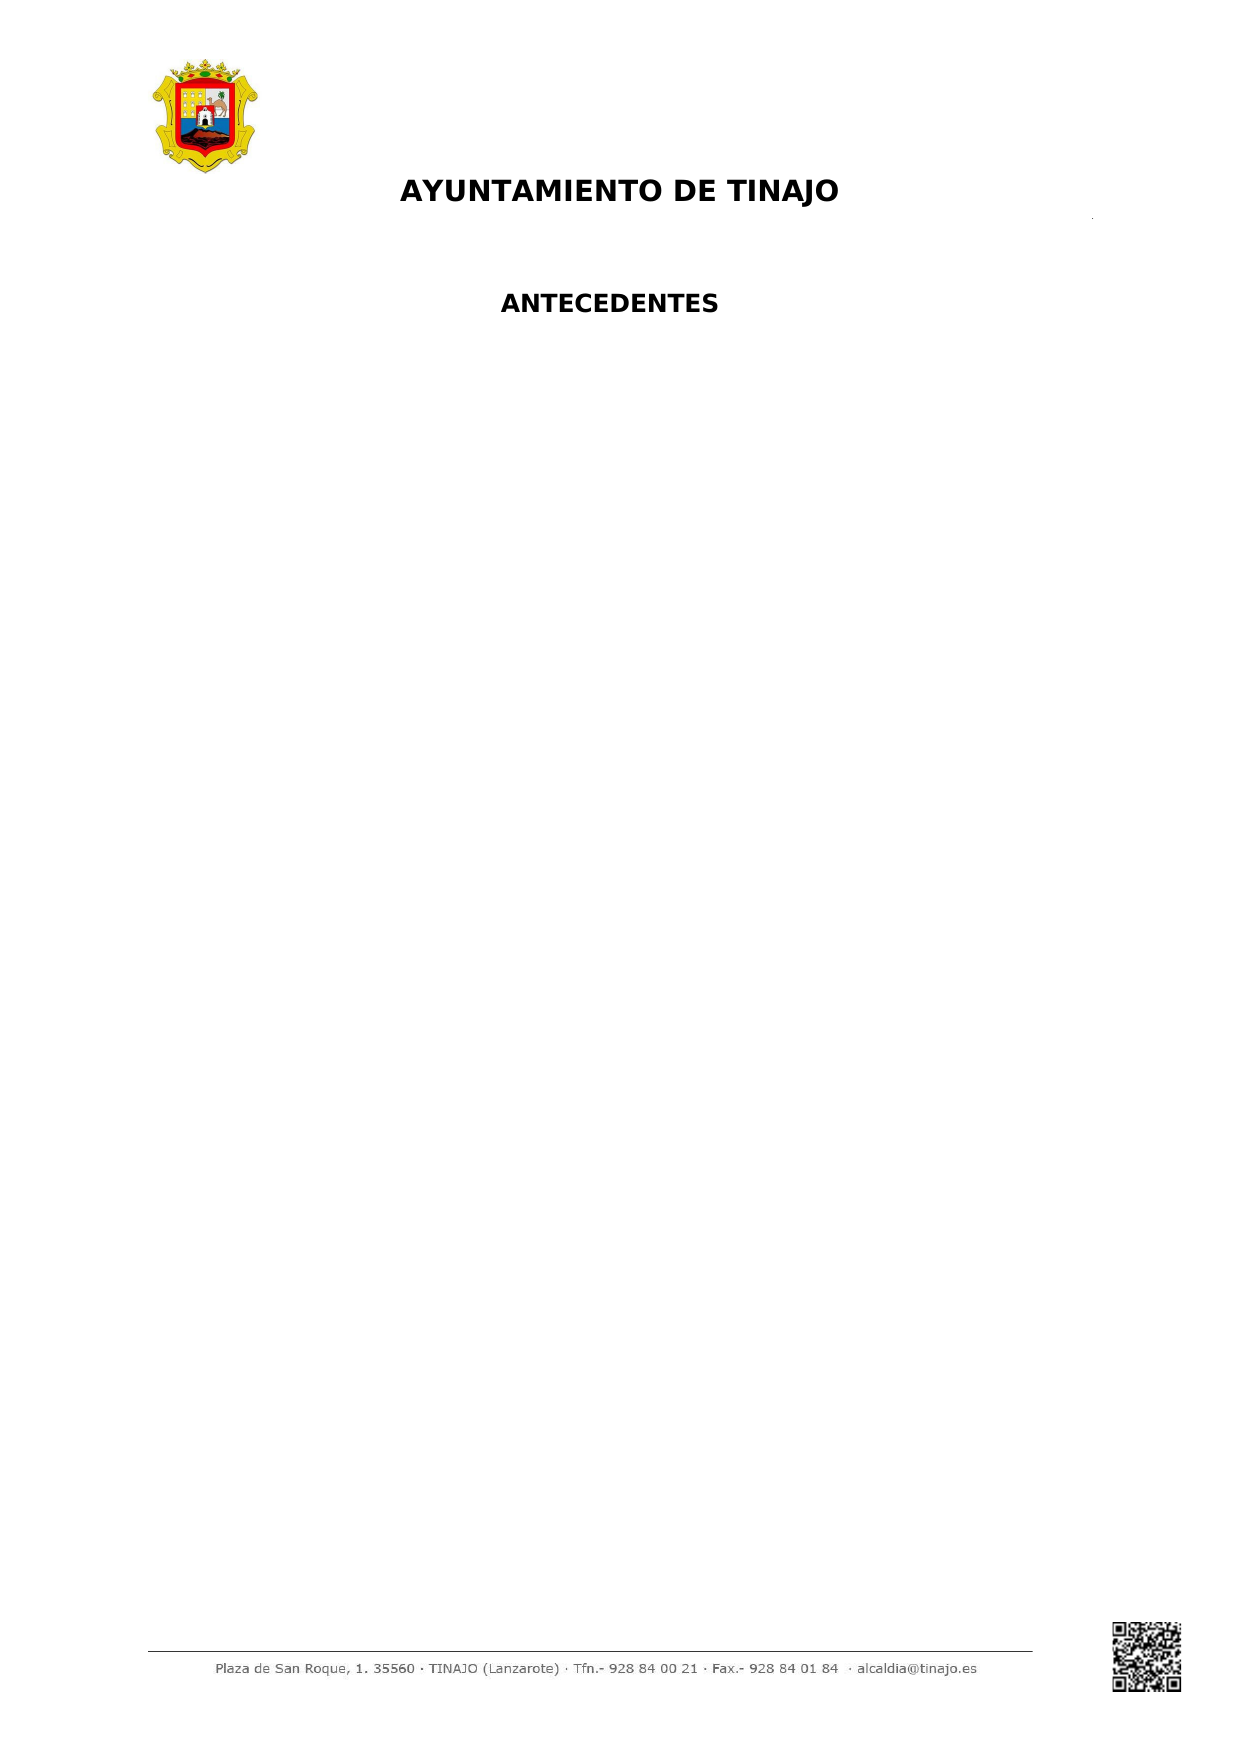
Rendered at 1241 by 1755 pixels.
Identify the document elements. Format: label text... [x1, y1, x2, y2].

subtitle ANTECEDENTES [127, 289, 1093, 319]
